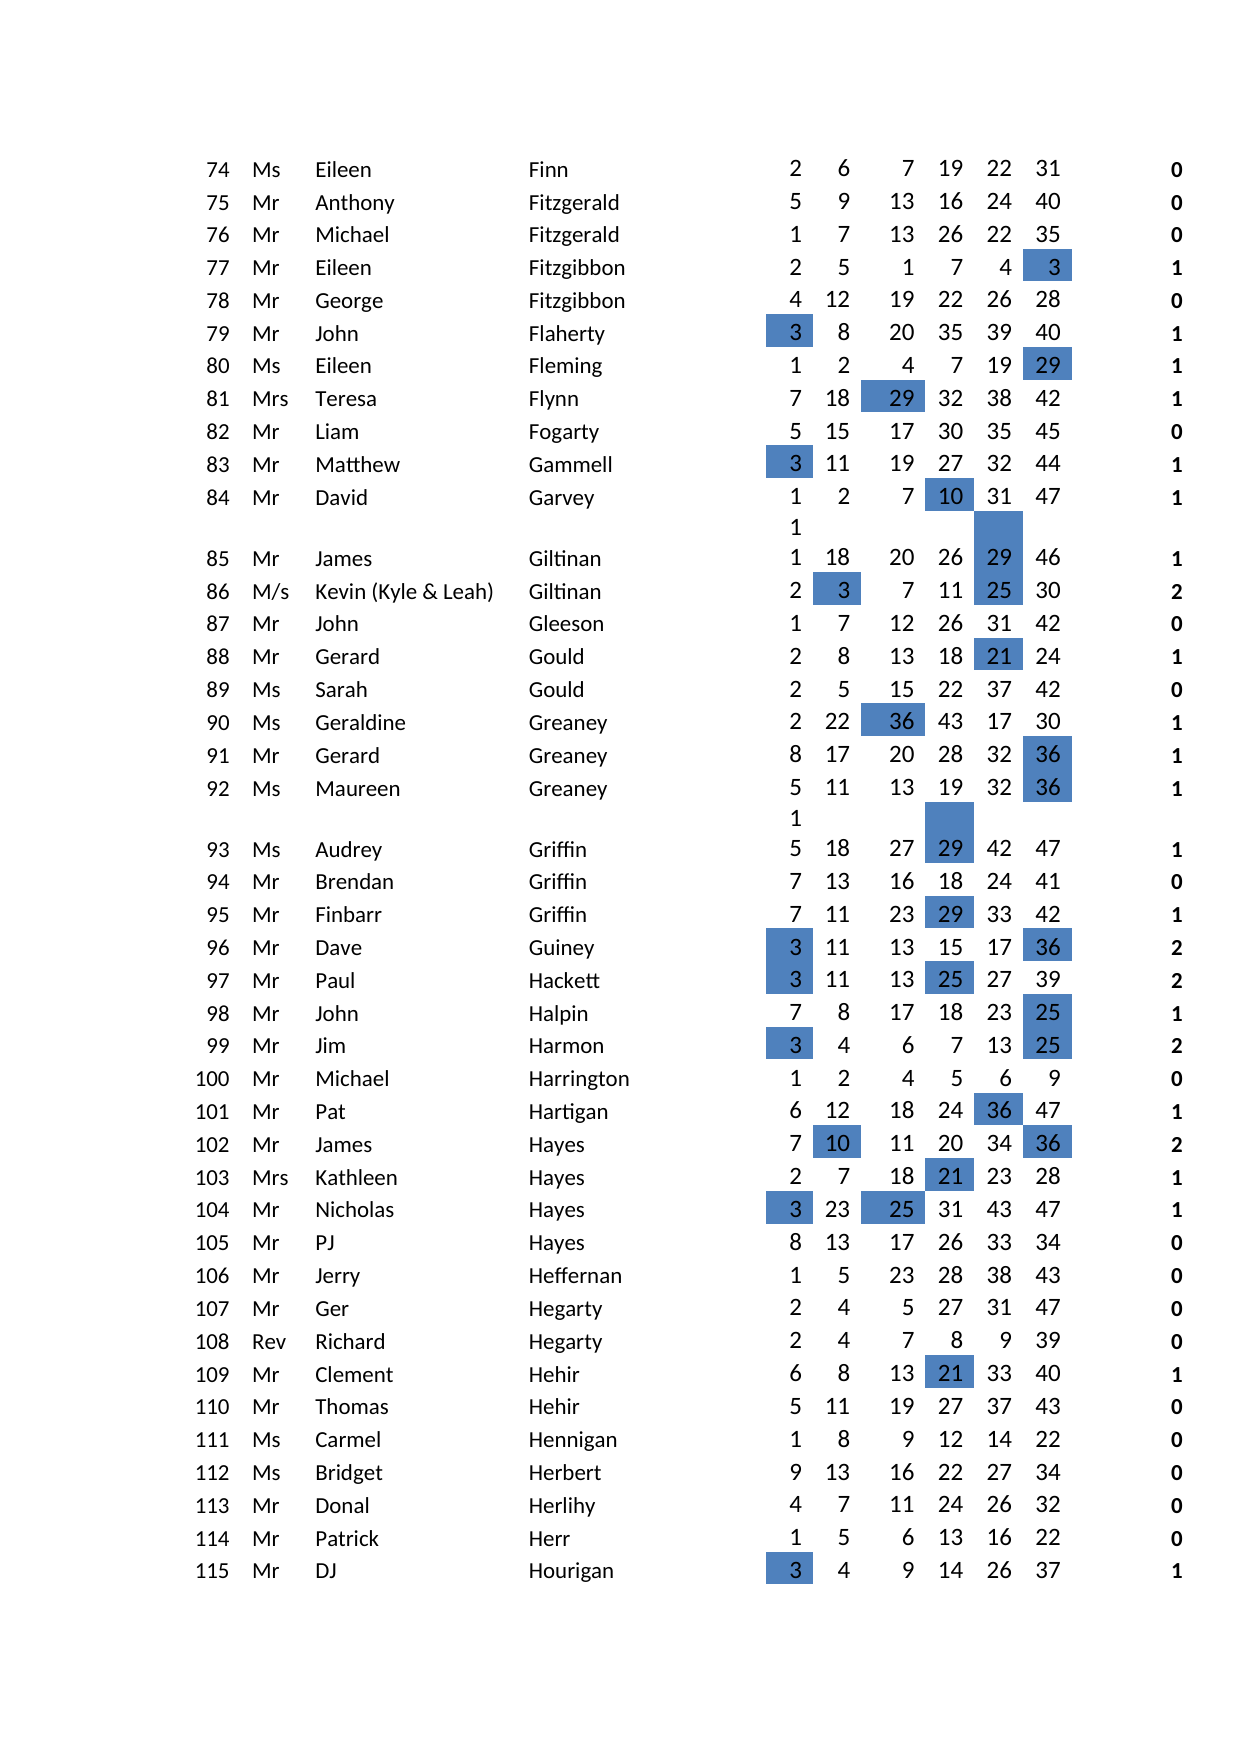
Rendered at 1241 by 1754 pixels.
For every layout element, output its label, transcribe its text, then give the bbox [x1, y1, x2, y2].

table_cell 5 [813, 1256, 861, 1289]
table_cell 18 [925, 638, 974, 670]
table_cell Mr [241, 928, 304, 961]
table_cell Ms [241, 1453, 304, 1486]
table_cell 0 [1139, 670, 1215, 703]
table_cell Mrs [241, 380, 304, 412]
table_cell 106 [160, 1256, 241, 1289]
table_cell 41 [1023, 863, 1072, 896]
table_cell 1 [1139, 445, 1215, 478]
table_cell 35 [1023, 216, 1072, 248]
table_cell Ms [241, 1421, 304, 1453]
table_cell Fleming [518, 347, 766, 380]
table_cell Fitzgibbon [518, 281, 766, 314]
table_cell 42 [1023, 670, 1072, 703]
table_cell David [304, 478, 517, 511]
table_cell 22 [974, 150, 1023, 183]
table_cell Mr [241, 1125, 304, 1158]
table_cell 4 [861, 347, 925, 380]
table_cell 38 [974, 380, 1023, 412]
table_cell 26 [925, 216, 974, 248]
table_cell 1 [766, 605, 813, 638]
table_cell Brendan [304, 863, 517, 896]
table_cell 8 [813, 994, 861, 1027]
table_cell 80 [160, 347, 241, 380]
table_cell 37 [974, 1388, 1023, 1421]
table_cell [1072, 511, 1138, 572]
table_cell 5 [766, 1388, 813, 1421]
table_cell Ms [241, 347, 304, 380]
table_cell 0 [1139, 863, 1215, 896]
table_cell 43 [925, 703, 974, 736]
table_cell John [304, 994, 517, 1027]
table_cell 4 [813, 1027, 861, 1059]
table_cell 13 [925, 1519, 974, 1552]
table_cell 22 [925, 670, 974, 703]
table_cell 31 [974, 1289, 1023, 1322]
table_cell 23 [861, 896, 925, 928]
table_cell 82 [160, 413, 241, 445]
table_cell 11 [861, 1125, 925, 1158]
table_cell [1072, 670, 1138, 703]
table_cell 1 [1139, 994, 1215, 1027]
table_cell 4 [766, 281, 813, 314]
table_cell 16 [861, 1453, 925, 1486]
table_cell 0 [1139, 281, 1215, 314]
table_cell [1072, 445, 1138, 478]
table_cell 39 [974, 314, 1023, 347]
table_cell [1072, 896, 1138, 928]
table_cell 104 [160, 1191, 241, 1224]
table_cell [1072, 1158, 1138, 1191]
table_cell 7 [813, 605, 861, 638]
table_cell 3 [766, 961, 813, 994]
table_cell Griffin [518, 802, 766, 863]
table_cell 8 [766, 1224, 813, 1256]
table_cell Griffin [518, 896, 766, 928]
table_cell 12 [861, 605, 925, 638]
table_cell 26 [974, 281, 1023, 314]
table_cell 100 [160, 1060, 241, 1092]
table_cell [1072, 1224, 1138, 1256]
table_cell 17 [813, 736, 861, 769]
table_cell 7 [813, 1158, 861, 1191]
table_cell 40 [1023, 1355, 1072, 1388]
table_cell 12 [813, 1093, 861, 1125]
table_cell 1 [1139, 314, 1215, 347]
table_cell Mr [241, 1519, 304, 1552]
table_cell 10 [813, 1125, 861, 1158]
table_cell 11 [813, 928, 861, 961]
table_cell 85 [160, 511, 241, 572]
table_cell Liam [304, 413, 517, 445]
table_cell Michael [304, 216, 517, 248]
table_cell 15 [925, 928, 974, 961]
table_cell 11 [813, 896, 861, 928]
table_cell 77 [160, 249, 241, 281]
table_cell 105 [160, 1224, 241, 1256]
table_cell Fitzgerald [518, 216, 766, 248]
table_cell 5 [766, 769, 813, 802]
table_cell 22 [974, 216, 1023, 248]
table_cell 98 [160, 994, 241, 1027]
table_cell 43 [1023, 1388, 1072, 1421]
table_cell 42 [1023, 896, 1072, 928]
table_cell 74 [160, 150, 241, 183]
table_cell 5 [813, 249, 861, 281]
table_cell DJ [304, 1552, 517, 1584]
table_cell 29 [925, 896, 974, 928]
table_cell 2 [766, 1322, 813, 1355]
table_cell 22 [925, 281, 974, 314]
table_cell [1072, 961, 1138, 994]
table_cell [1072, 572, 1138, 605]
table_cell 17 [861, 413, 925, 445]
table_cell Ms [241, 802, 304, 863]
table_cell 28 [925, 736, 974, 769]
table_cell 1 [766, 1421, 813, 1453]
table_cell 3 [766, 1552, 813, 1584]
table_cell 45 [1023, 413, 1072, 445]
table_cell 3 [1023, 249, 1072, 281]
table_cell 2 [766, 638, 813, 670]
table_cell 3 [766, 445, 813, 478]
table_cell 83 [160, 445, 241, 478]
table_cell [1072, 703, 1138, 736]
table_cell 86 [160, 572, 241, 605]
table_cell 8 [813, 1421, 861, 1453]
table_cell Mr [241, 1027, 304, 1059]
table_cell Mr [241, 413, 304, 445]
table_cell 30 [1023, 703, 1072, 736]
table_cell 5 [766, 183, 813, 216]
table_cell [1072, 1191, 1138, 1224]
table_cell 90 [160, 703, 241, 736]
table_cell 13 [813, 863, 861, 896]
table_cell Halpin [518, 994, 766, 1027]
table_cell 1 [1139, 1552, 1215, 1584]
table_cell Hackett [518, 961, 766, 994]
table_cell 18 [813, 380, 861, 412]
table_cell [1072, 1388, 1138, 1421]
table_cell 97 [160, 961, 241, 994]
table_cell 2 [813, 347, 861, 380]
table_cell 1 [766, 1256, 813, 1289]
table_cell 39 [1023, 961, 1072, 994]
table_cell 22 [1023, 1519, 1072, 1552]
table_cell 3 [766, 314, 813, 347]
table_cell 6 [766, 1355, 813, 1388]
table_cell Ms [241, 703, 304, 736]
table_cell Herbert [518, 1453, 766, 1486]
table_cell 32 [925, 380, 974, 412]
table_cell 20 [861, 736, 925, 769]
table_cell [1072, 1060, 1138, 1092]
table_cell Mr [241, 1256, 304, 1289]
table_cell 91 [160, 736, 241, 769]
table_cell Greaney [518, 769, 766, 802]
table_cell 28 [925, 1256, 974, 1289]
table_cell 7 [861, 572, 925, 605]
table_cell 44 [1023, 445, 1072, 478]
table_cell 22 [813, 703, 861, 736]
table_cell 37 [1023, 1552, 1072, 1584]
table_cell 42 [974, 802, 1023, 863]
table_cell 27 [974, 961, 1023, 994]
table_cell 1 [766, 1060, 813, 1092]
table_cell Pat [304, 1093, 517, 1125]
table_cell 19 [861, 281, 925, 314]
table_cell 17 [974, 928, 1023, 961]
table_cell 0 [1139, 1224, 1215, 1256]
table_cell 2 [1139, 961, 1215, 994]
table_cell 47 [1023, 1289, 1072, 1322]
table_cell 18 [813, 511, 861, 572]
table_cell [1072, 281, 1138, 314]
table_cell 7 [925, 347, 974, 380]
table_cell Kathleen [304, 1158, 517, 1191]
table_cell [1072, 150, 1138, 183]
table_cell 81 [160, 380, 241, 412]
table_cell 2 [1139, 572, 1215, 605]
table_cell [1072, 994, 1138, 1027]
table_cell Hartigan [518, 1093, 766, 1125]
table_cell Patrick [304, 1519, 517, 1552]
table_cell [1072, 1093, 1138, 1125]
table_cell 23 [974, 994, 1023, 1027]
table_cell 16 [925, 183, 974, 216]
table_cell 115 [160, 1552, 241, 1584]
table_cell 3 [813, 572, 861, 605]
table_cell Mr [241, 1093, 304, 1125]
table_cell 35 [925, 314, 974, 347]
table_cell 24 [925, 1486, 974, 1519]
table_cell Gould [518, 670, 766, 703]
table_cell [1072, 413, 1138, 445]
table_cell Michael [304, 1060, 517, 1092]
table_cell 8 [813, 1355, 861, 1388]
table_cell Mr [241, 1486, 304, 1519]
table_cell Mr [241, 314, 304, 347]
table_cell Finbarr [304, 896, 517, 928]
table_cell Jerry [304, 1256, 517, 1289]
table_cell 29 [925, 802, 974, 863]
table_cell 36 [1023, 1125, 1072, 1158]
table_cell 0 [1139, 1486, 1215, 1519]
table_cell 15 [813, 413, 861, 445]
table_cell 2 [766, 150, 813, 183]
table_cell 36 [861, 703, 925, 736]
table_cell [1072, 863, 1138, 896]
table_cell Hayes [518, 1125, 766, 1158]
table_cell Ger [304, 1289, 517, 1322]
table_cell Richard [304, 1322, 517, 1355]
table_cell 33 [974, 1224, 1023, 1256]
table_cell Mrs [241, 1158, 304, 1191]
table_cell 1 [1139, 1158, 1215, 1191]
table_cell Mr [241, 863, 304, 896]
table_cell Eileen [304, 249, 517, 281]
table_cell 19 [861, 445, 925, 478]
table_cell 11 [925, 572, 974, 605]
table_cell 36 [1023, 769, 1072, 802]
table_cell 17 [861, 994, 925, 1027]
table_cell 7 [766, 380, 813, 412]
table_cell 21 [925, 1355, 974, 1388]
table_cell 36 [1023, 736, 1072, 769]
table_cell 26 [925, 511, 974, 572]
table_cell 16 [974, 1519, 1023, 1552]
table_cell Mr [241, 216, 304, 248]
table_cell Jim [304, 1027, 517, 1059]
table_cell 2 [1139, 928, 1215, 961]
table_cell 7 [861, 150, 925, 183]
table_cell 2 [766, 703, 813, 736]
table_cell Fogarty [518, 413, 766, 445]
table_cell 34 [974, 1125, 1023, 1158]
table_cell 0 [1139, 413, 1215, 445]
table_cell Clement [304, 1355, 517, 1388]
table_cell [1072, 1027, 1138, 1059]
table_cell 1 [766, 347, 813, 380]
table_cell Mr [241, 183, 304, 216]
table_cell Gerard [304, 736, 517, 769]
table_cell 1 [1139, 380, 1215, 412]
table_cell Mr [241, 1060, 304, 1092]
table_cell 113 [160, 1486, 241, 1519]
table_cell Hehir [518, 1388, 766, 1421]
table_cell [1072, 1256, 1138, 1289]
table_cell Mr [241, 1388, 304, 1421]
table_cell Mr [241, 445, 304, 478]
table_cell 30 [1023, 572, 1072, 605]
table_cell 92 [160, 769, 241, 802]
table_cell 108 [160, 1322, 241, 1355]
table_cell Garvey [518, 478, 766, 511]
table_cell Eileen [304, 347, 517, 380]
table_cell 11 [766, 511, 813, 572]
table_cell 31 [974, 478, 1023, 511]
table_cell 7 [766, 896, 813, 928]
table_cell Flaherty [518, 314, 766, 347]
table_cell 20 [861, 511, 925, 572]
table_cell 7 [766, 863, 813, 896]
table_cell Mr [241, 1289, 304, 1322]
table_cell Guiney [518, 928, 766, 961]
table_cell 1 [1139, 249, 1215, 281]
table_cell 0 [1139, 1421, 1215, 1453]
table_cell 1 [766, 216, 813, 248]
table_cell 34 [1023, 1224, 1072, 1256]
table_cell 76 [160, 216, 241, 248]
table_cell Anthony [304, 183, 517, 216]
table_cell 43 [974, 1191, 1023, 1224]
table_cell 26 [974, 1552, 1023, 1584]
table_cell 24 [974, 863, 1023, 896]
table_cell Mr [241, 1552, 304, 1584]
table_cell Hayes [518, 1158, 766, 1191]
table_cell 103 [160, 1158, 241, 1191]
table_cell Herlihy [518, 1486, 766, 1519]
table_cell 25 [1023, 994, 1072, 1027]
table_cell 23 [974, 1158, 1023, 1191]
table_cell 7 [813, 216, 861, 248]
table_cell 1 [1139, 1191, 1215, 1224]
table_cell 112 [160, 1453, 241, 1486]
table_cell 6 [974, 1060, 1023, 1092]
table_cell Mr [241, 736, 304, 769]
table_cell 6 [861, 1027, 925, 1059]
table_cell 0 [1139, 216, 1215, 248]
table_cell 30 [925, 413, 974, 445]
table_cell 111 [160, 1421, 241, 1453]
table_cell Mr [241, 961, 304, 994]
table_cell 6 [813, 150, 861, 183]
table_cell 0 [1139, 1453, 1215, 1486]
table_cell Dave [304, 928, 517, 961]
table_cell 24 [1023, 638, 1072, 670]
table_cell 95 [160, 896, 241, 928]
table_cell Ms [241, 670, 304, 703]
table_cell 32 [974, 769, 1023, 802]
table_cell Gould [518, 638, 766, 670]
table_cell 102 [160, 1125, 241, 1158]
table_cell 0 [1139, 605, 1215, 638]
table_cell 47 [1023, 1093, 1072, 1125]
table_cell Mr [241, 896, 304, 928]
table_cell 110 [160, 1388, 241, 1421]
table_cell [1072, 1453, 1138, 1486]
table_cell 7 [925, 1027, 974, 1059]
table_cell Bridget [304, 1453, 517, 1486]
table_cell Hegarty [518, 1289, 766, 1322]
table_cell 39 [1023, 1322, 1072, 1355]
table_cell 13 [861, 961, 925, 994]
table_cell Sarah [304, 670, 517, 703]
table_cell 5 [861, 1289, 925, 1322]
table_cell 8 [813, 314, 861, 347]
table_cell 93 [160, 802, 241, 863]
table_cell 32 [1023, 1486, 1072, 1519]
table_cell 79 [160, 314, 241, 347]
table_cell 2 [1139, 1027, 1215, 1059]
table_cell 22 [1023, 1421, 1072, 1453]
table_cell 4 [861, 1060, 925, 1092]
table_cell 4 [813, 1322, 861, 1355]
table_cell 37 [974, 670, 1023, 703]
table_cell 9 [813, 183, 861, 216]
table_cell 11 [813, 445, 861, 478]
table_cell [1072, 1322, 1138, 1355]
table_cell Gerard [304, 638, 517, 670]
table_cell Donal [304, 1486, 517, 1519]
table_cell 35 [974, 413, 1023, 445]
table_cell 29 [974, 511, 1023, 572]
table_cell 27 [974, 1453, 1023, 1486]
table_cell 47 [1023, 1191, 1072, 1224]
table_cell Ms [241, 150, 304, 183]
table_cell 17 [974, 703, 1023, 736]
table_cell 15 [766, 802, 813, 863]
table_cell 1 [1139, 478, 1215, 511]
table_cell 29 [1023, 347, 1072, 380]
table_cell 43 [1023, 1256, 1072, 1289]
table_cell 2 [766, 1158, 813, 1191]
table_cell [1072, 1289, 1138, 1322]
table_cell 26 [925, 1224, 974, 1256]
table_cell [1072, 380, 1138, 412]
table_cell Matthew [304, 445, 517, 478]
table_cell 42 [1023, 605, 1072, 638]
table_cell 75 [160, 183, 241, 216]
table_cell 11 [813, 961, 861, 994]
table_cell Carmel [304, 1421, 517, 1453]
table_cell Griffin [518, 863, 766, 896]
table_cell Fitzgerald [518, 183, 766, 216]
table_cell [1072, 928, 1138, 961]
table_cell Mr [241, 638, 304, 670]
table_cell 1 [1139, 638, 1215, 670]
table_cell Mr [241, 1355, 304, 1388]
table_cell John [304, 314, 517, 347]
table_cell 1 [861, 249, 925, 281]
table_cell 22 [925, 1453, 974, 1486]
table_cell [1072, 638, 1138, 670]
table_cell 18 [861, 1093, 925, 1125]
table_cell 7 [766, 1125, 813, 1158]
table_cell 5 [766, 413, 813, 445]
table_cell 21 [974, 638, 1023, 670]
table_cell 24 [925, 1093, 974, 1125]
table_cell 20 [925, 1125, 974, 1158]
table_cell 84 [160, 478, 241, 511]
table_cell 3 [766, 1191, 813, 1224]
table_cell [1072, 605, 1138, 638]
table_cell 1 [1139, 769, 1215, 802]
table_cell 11 [861, 1486, 925, 1519]
table_cell 6 [766, 1093, 813, 1125]
table_cell 1 [1139, 1355, 1215, 1388]
table_cell 23 [861, 1256, 925, 1289]
table_cell 13 [974, 1027, 1023, 1059]
table_cell Audrey [304, 802, 517, 863]
table_cell 36 [1023, 928, 1072, 961]
table_cell 7 [813, 1486, 861, 1519]
table_cell 0 [1139, 1519, 1215, 1552]
table_cell 18 [861, 1158, 925, 1191]
table_cell James [304, 511, 517, 572]
table_cell 19 [925, 769, 974, 802]
table_cell James [304, 1125, 517, 1158]
table_cell 7 [861, 1322, 925, 1355]
table_cell PJ [304, 1224, 517, 1256]
table_cell Mr [241, 994, 304, 1027]
table_cell [1072, 1552, 1138, 1584]
table_cell 3 [766, 928, 813, 961]
table_cell Nicholas [304, 1191, 517, 1224]
table_cell Mr [241, 605, 304, 638]
table_cell Herr [518, 1519, 766, 1552]
table_cell Maureen [304, 769, 517, 802]
table_cell 25 [974, 572, 1023, 605]
table_cell Mr [241, 281, 304, 314]
table_cell 1 [1139, 1093, 1215, 1125]
table_cell 18 [925, 994, 974, 1027]
table_cell 21 [925, 1158, 974, 1191]
table_cell 89 [160, 670, 241, 703]
table_cell 88 [160, 638, 241, 670]
table_cell 0 [1139, 183, 1215, 216]
table_cell 18 [925, 863, 974, 896]
table_cell Flynn [518, 380, 766, 412]
table_cell 0 [1139, 1256, 1215, 1289]
table_cell Finn [518, 150, 766, 183]
table_cell 29 [861, 380, 925, 412]
table_cell 31 [1023, 150, 1072, 183]
table_cell 4 [813, 1552, 861, 1584]
table_cell 31 [974, 605, 1023, 638]
table_cell [1072, 1355, 1138, 1388]
table_cell 4 [766, 1486, 813, 1519]
table_cell 14 [925, 1552, 974, 1584]
table_cell 1 [1139, 703, 1215, 736]
table_cell 27 [925, 1388, 974, 1421]
table_cell 0 [1139, 150, 1215, 183]
table_cell 9 [861, 1421, 925, 1453]
table_cell 4 [974, 249, 1023, 281]
table_cell Fitzgibbon [518, 249, 766, 281]
table_cell 25 [925, 961, 974, 994]
table_cell Giltinan [518, 572, 766, 605]
table_cell 9 [861, 1552, 925, 1584]
table_cell Heffernan [518, 1256, 766, 1289]
table_cell 101 [160, 1093, 241, 1125]
table_cell [1072, 802, 1138, 863]
table_cell 3 [766, 1027, 813, 1059]
table_cell George [304, 281, 517, 314]
table_cell 10 [925, 478, 974, 511]
table_cell 9 [1023, 1060, 1072, 1092]
table_cell 1 [1139, 511, 1215, 572]
table_cell Giltinan [518, 511, 766, 572]
table_cell Hayes [518, 1191, 766, 1224]
table_cell 94 [160, 863, 241, 896]
table_cell [1072, 769, 1138, 802]
table_cell 31 [925, 1191, 974, 1224]
table_cell Harrington [518, 1060, 766, 1092]
table_cell 38 [974, 1256, 1023, 1289]
table_cell 13 [861, 1355, 925, 1388]
table_cell Hayes [518, 1224, 766, 1256]
table_cell Greaney [518, 736, 766, 769]
table_cell 11 [813, 1388, 861, 1421]
table_cell Eileen [304, 150, 517, 183]
table_cell 12 [813, 281, 861, 314]
table_cell [1072, 1519, 1138, 1552]
table_cell 27 [925, 1289, 974, 1322]
table_cell 19 [861, 1388, 925, 1421]
table_cell 9 [766, 1453, 813, 1486]
table_cell 40 [1023, 183, 1072, 216]
table_cell 99 [160, 1027, 241, 1059]
table_cell Gammell [518, 445, 766, 478]
table_cell 9 [974, 1322, 1023, 1355]
table_cell 33 [974, 1355, 1023, 1388]
table_cell 36 [974, 1093, 1023, 1125]
table_cell [1072, 183, 1138, 216]
table_cell 5 [813, 670, 861, 703]
table_cell Hourigan [518, 1552, 766, 1584]
table_cell 34 [1023, 1453, 1072, 1486]
table_cell Gleeson [518, 605, 766, 638]
table_cell [1072, 249, 1138, 281]
table_cell 26 [925, 605, 974, 638]
table_cell 23 [813, 1191, 861, 1224]
table_cell Thomas [304, 1388, 517, 1421]
table_cell 78 [160, 281, 241, 314]
table_cell Mr [241, 511, 304, 572]
table_cell 0 [1139, 1322, 1215, 1355]
table_cell 2 [766, 249, 813, 281]
table_cell [1072, 1421, 1138, 1453]
table_cell 1 [766, 1519, 813, 1552]
table_cell 42 [1023, 380, 1072, 412]
table_cell 2 [766, 1289, 813, 1322]
table_cell Rev [241, 1322, 304, 1355]
table_cell [1072, 216, 1138, 248]
table_cell 17 [861, 1224, 925, 1256]
table_cell John [304, 605, 517, 638]
table_cell 25 [1023, 1027, 1072, 1059]
table_cell 13 [813, 1224, 861, 1256]
table_cell 114 [160, 1519, 241, 1552]
table_cell 107 [160, 1289, 241, 1322]
table_cell [1072, 1125, 1138, 1158]
table_cell 7 [925, 249, 974, 281]
table_cell 1 [1139, 802, 1215, 863]
table_cell 32 [974, 736, 1023, 769]
table_cell Hehir [518, 1355, 766, 1388]
table_cell 12 [925, 1421, 974, 1453]
table_cell Ms [241, 769, 304, 802]
table_cell 27 [861, 802, 925, 863]
table_cell 2 [766, 572, 813, 605]
table_cell Hegarty [518, 1322, 766, 1355]
table_cell 4 [813, 1289, 861, 1322]
table_cell 28 [1023, 1158, 1072, 1191]
table_cell Teresa [304, 380, 517, 412]
table_cell 33 [974, 896, 1023, 928]
table_cell 2 [766, 670, 813, 703]
table_cell 8 [766, 736, 813, 769]
table_cell 32 [974, 445, 1023, 478]
table_cell 13 [861, 183, 925, 216]
table_cell 27 [925, 445, 974, 478]
table_cell [1072, 736, 1138, 769]
table_cell 19 [925, 150, 974, 183]
table_cell 14 [974, 1421, 1023, 1453]
table_cell 1 [1139, 736, 1215, 769]
table_cell 0 [1139, 1060, 1215, 1092]
table_cell 1 [1139, 896, 1215, 928]
table_cell 1 [1139, 347, 1215, 380]
table_cell Mr [241, 478, 304, 511]
table_cell 46 [1023, 511, 1072, 572]
table_cell 47 [1023, 478, 1072, 511]
table_cell 13 [861, 928, 925, 961]
table_cell Greaney [518, 703, 766, 736]
table_cell 1 [766, 478, 813, 511]
table_cell 109 [160, 1355, 241, 1388]
table_cell 0 [1139, 1388, 1215, 1421]
table_cell 5 [925, 1060, 974, 1092]
table_cell 7 [861, 478, 925, 511]
table_cell 8 [813, 638, 861, 670]
table_cell 13 [861, 769, 925, 802]
table_cell 96 [160, 928, 241, 961]
table_cell [1072, 1486, 1138, 1519]
table_cell Mr [241, 1191, 304, 1224]
table_cell [1072, 347, 1138, 380]
table_cell 26 [974, 1486, 1023, 1519]
table_cell Mr [241, 1224, 304, 1256]
table_cell 2 [1139, 1125, 1215, 1158]
table_cell Mr [241, 249, 304, 281]
table_cell 18 [813, 802, 861, 863]
table_cell Geraldine [304, 703, 517, 736]
table_cell Harmon [518, 1027, 766, 1059]
table_cell Paul [304, 961, 517, 994]
table_cell 0 [1139, 1289, 1215, 1322]
table_cell 13 [861, 638, 925, 670]
table_cell 24 [974, 183, 1023, 216]
table_cell 40 [1023, 314, 1072, 347]
table_cell 25 [861, 1191, 925, 1224]
table_cell 2 [813, 1060, 861, 1092]
table_cell 7 [766, 994, 813, 1027]
table_cell Hennigan [518, 1421, 766, 1453]
table_cell M/s [241, 572, 304, 605]
table_cell 28 [1023, 281, 1072, 314]
table_cell 8 [925, 1322, 974, 1355]
table_cell 15 [861, 670, 925, 703]
table_cell 19 [974, 347, 1023, 380]
table_cell 13 [813, 1453, 861, 1486]
table_cell [1072, 314, 1138, 347]
table_cell 16 [861, 863, 925, 896]
table_cell 13 [861, 216, 925, 248]
table_cell 6 [861, 1519, 925, 1552]
table_cell 47 [1023, 802, 1072, 863]
table_cell [1072, 478, 1138, 511]
table_cell 11 [813, 769, 861, 802]
table_cell 87 [160, 605, 241, 638]
table_cell 5 [813, 1519, 861, 1552]
table_cell Kevin (Kyle & Leah) [304, 572, 517, 605]
table_cell 20 [861, 314, 925, 347]
table_cell 2 [813, 478, 861, 511]
